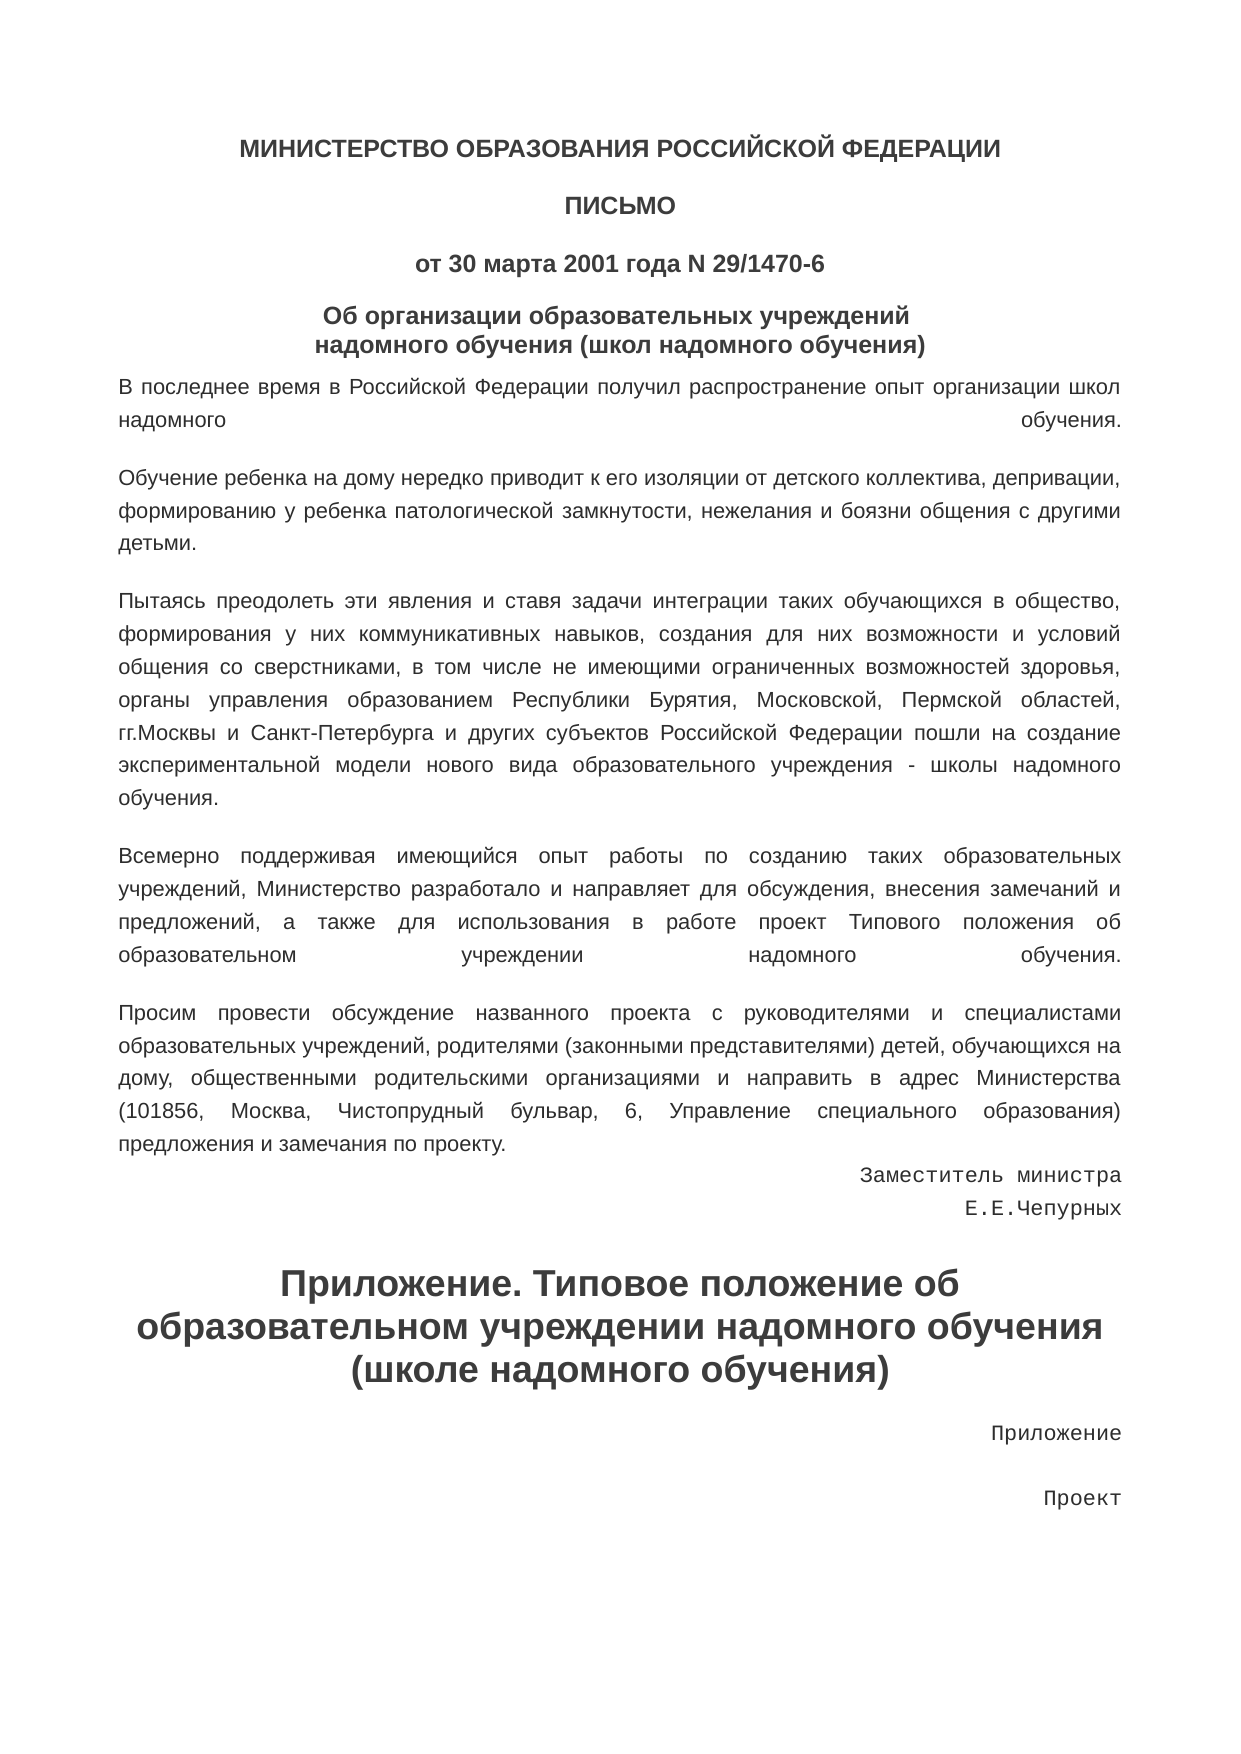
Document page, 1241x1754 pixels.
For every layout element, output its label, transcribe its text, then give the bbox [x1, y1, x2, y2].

subtitle Приложение. Типовое положение об образовательном учреждении надомного обучения (школе надомного обучения) [118, 1261, 1122, 1390]
text Приложение Проект [118, 1414, 1122, 1512]
text В последнее время в Российской Федерации получил распространение опыт организации школ надомного обучения. Обучение ребенка на дому нередко приводит к его изоляции от детского коллектива, депривации, формированию у ребенка патологической замкнутости, нежелания и боязни общения с другими детьми. Пытаясь преодолеть эти явления и ставя задачи интеграции таких обучающихся в общество, формирования у них коммуникативных навыков, создания для них возможности и условий общения со сверстниками, в том числе не имеющими ограниченных возможностей здоровья, органы управления образованием Республики Бурятия, Московской, Пермской областей, гг.Москвы и Санкт-Петербурга и других субъектов Российской Федерации пошли на создание экспериментальной модели нового вида образовательного учреждения - школы надомного обучения. Всемерно поддерживая имеющийся опыт работы по созданию таких образовательных учреждений, Министерство разработало и направляет для обсуждения, внесения замечаний и предложений, а также для использования в работе проект Типового положения об образовательном учреждении надомного обучения. Просим провести обсуждение названного проекта с руководителями и специалистами образовательных учреждений, родителями (законными представителями) детей, обучающихся на дому, общественными родительскими организациями и направить в адрес Министерства (101856, Москва, Чистопрудный бульвар, 6, Управление специального образования) предложения и замечания по проекту. [118, 366, 1122, 1156]
text Заместитель министра Е.Е.Чепурных [118, 1156, 1122, 1222]
text Об организации образовательных учреждений надомного обучения (школ надомного обучения) [118, 301, 1122, 358]
text МИНИСТЕРСТВО ОБРАЗОВАНИЯ РОССИЙСКОЙ ФЕДЕРАЦИИ ПИСЬМО от 30 марта 2001 года N 29/1470-6 [118, 134, 1122, 277]
